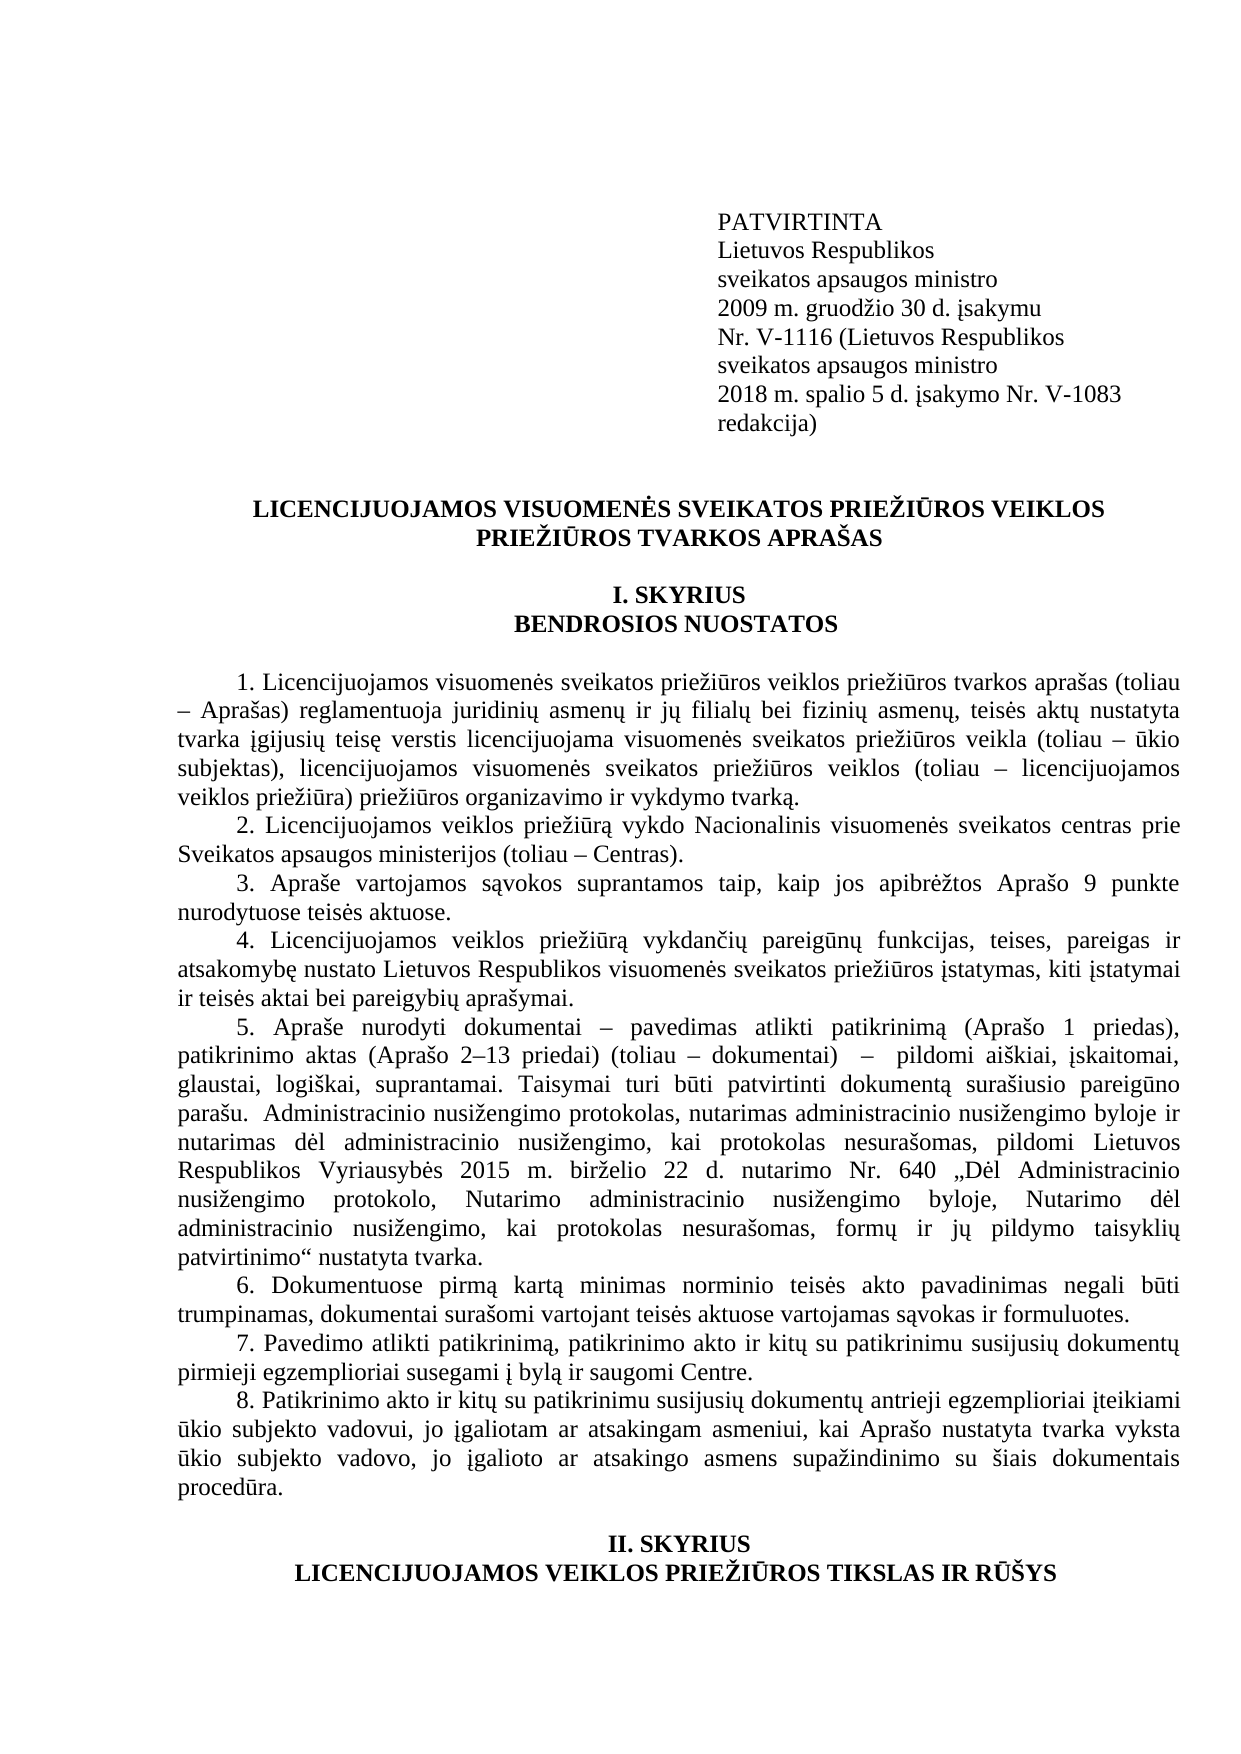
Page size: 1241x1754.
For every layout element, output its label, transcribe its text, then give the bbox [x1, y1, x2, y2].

text 4. Licencijuojamos veiklos priežiūrą vykdančių pareigūnų funkcijas, teises, pareigas ir atsakomybę nustato Lietuvos Respublikos visuomenės sveikatos priežiūros įstatymas, kiti įstatymai ir teisės aktai bei pareigybių aprašymai. [177, 925, 1181, 1012]
text 2009 m. gruodžio 30 d. įsakymu [717, 293, 1181, 322]
text 2018 m. spalio 5 d. įsakymo Nr. V-1083 [717, 379, 1181, 408]
text sveikatos apsaugos ministro [717, 264, 1181, 293]
text sveikatos apsaugos ministro [717, 350, 1181, 379]
text 1. Licencijuojamos visuomenės sveikatos priežiūros veiklos priežiūros tvarkos aprašas (toliau – Aprašas) reglamentuoja juridinių asmenų ir jų filialų bei fizinių asmenų, teisės aktų nustatyta tvarka įgijusių teisę verstis licencijuojama visuomenės sveikatos priežiūros veikla (toliau – ūkio subjektas), licencijuojamos visuomenės sveikatos priežiūros veiklos (toliau – licencijuojamos veiklos priežiūra) priežiūros organizavimo ir vykdymo tvarką. [177, 667, 1181, 810]
text redakcija) [717, 408, 1181, 437]
text LICENCIJUOJAMOS VISUOMENĖS SVEIKATOS PRIEŽIŪROS VEIKLOS PRIEŽIŪROS TVARKOS APRAŠAS [177, 494, 1181, 552]
text 2. Licencijuojamos veiklos priežiūrą vykdo Nacionalinis visuomenės sveikatos centras prie Sveikatos apsaugos ministerijos (toliau – Centras). [177, 810, 1181, 868]
text 6. Dokumentuose pirmą kartą minimas norminio teisės akto pavadinimas negali būti trumpinamas, dokumentai surašomi vartojant teisės aktuose vartojamas sąvokas ir formuluotes. [177, 1270, 1181, 1328]
text Lietuvos Respublikos [717, 235, 1181, 264]
text PATVIRTINTA [717, 207, 1181, 235]
text 7. Pavedimo atlikti patikrinimą, patikrinimo akto ir kitų su patikrinimu susijusių dokumentų pirmieji egzemplioriai susegami į bylą ir saugomi Centre. [177, 1328, 1181, 1385]
text II. SKYRIUS licencijuojamos VEIKLOS PRIEŽIŪROS TIKSLAS IR RŪŠYS [177, 1529, 1181, 1587]
text Nr. V-1116 (Lietuvos Respublikos [717, 322, 1181, 350]
text 3. Apraše vartojamos sąvokos suprantamos taip, kaip jos apibrėžtos Aprašo 9 punkte nurodytuose teisės aktuose. [177, 868, 1181, 925]
text I. SKYRIUS BENDROSIOS NUOSTATOS [177, 580, 1181, 638]
text 8. Patikrinimo akto ir kitų su patikrinimu susijusių dokumentų antrieji egzemplioriai įteikiami ūkio subjekto vadovui, jo įgaliotam ar atsakingam asmeniui, kai Aprašo nustatyta tvarka vyksta ūkio subjekto vadovo, jo įgalioto ar atsakingo asmens supažindinimo su šiais dokumentais procedūra. [177, 1385, 1181, 1500]
text 5. Apraše nurodyti dokumentai – pavedimas atlikti patikrinimą (Aprašo 1 priedas), patikrinimo aktas (Aprašo 2–13 priedai) (toliau – dokumentai) – pildomi aiškiai, įskaitomai, glaustai, logiškai, suprantamai. Taisymai turi būti patvirtinti dokumentą surašiusio pareigūno parašu. Administracinio nusižengimo protokolas, nutarimas administracinio nusižengimo byloje ir nutarimas dėl administracinio nusižengimo, kai protokolas nesurašomas, pildomi Lietuvos Respublikos Vyriausybės 2015 m. birželio 22 d. nutarimo Nr. 640 „Dėl Administracinio nusižengimo protokolo, Nutarimo administracinio nusižengimo byloje, Nutarimo dėl administracinio nusižengimo, kai protokolas nesurašomas, formų ir jų pildymo taisyklių patvirtinimo“ nustatyta tvarka. [177, 1012, 1181, 1270]
